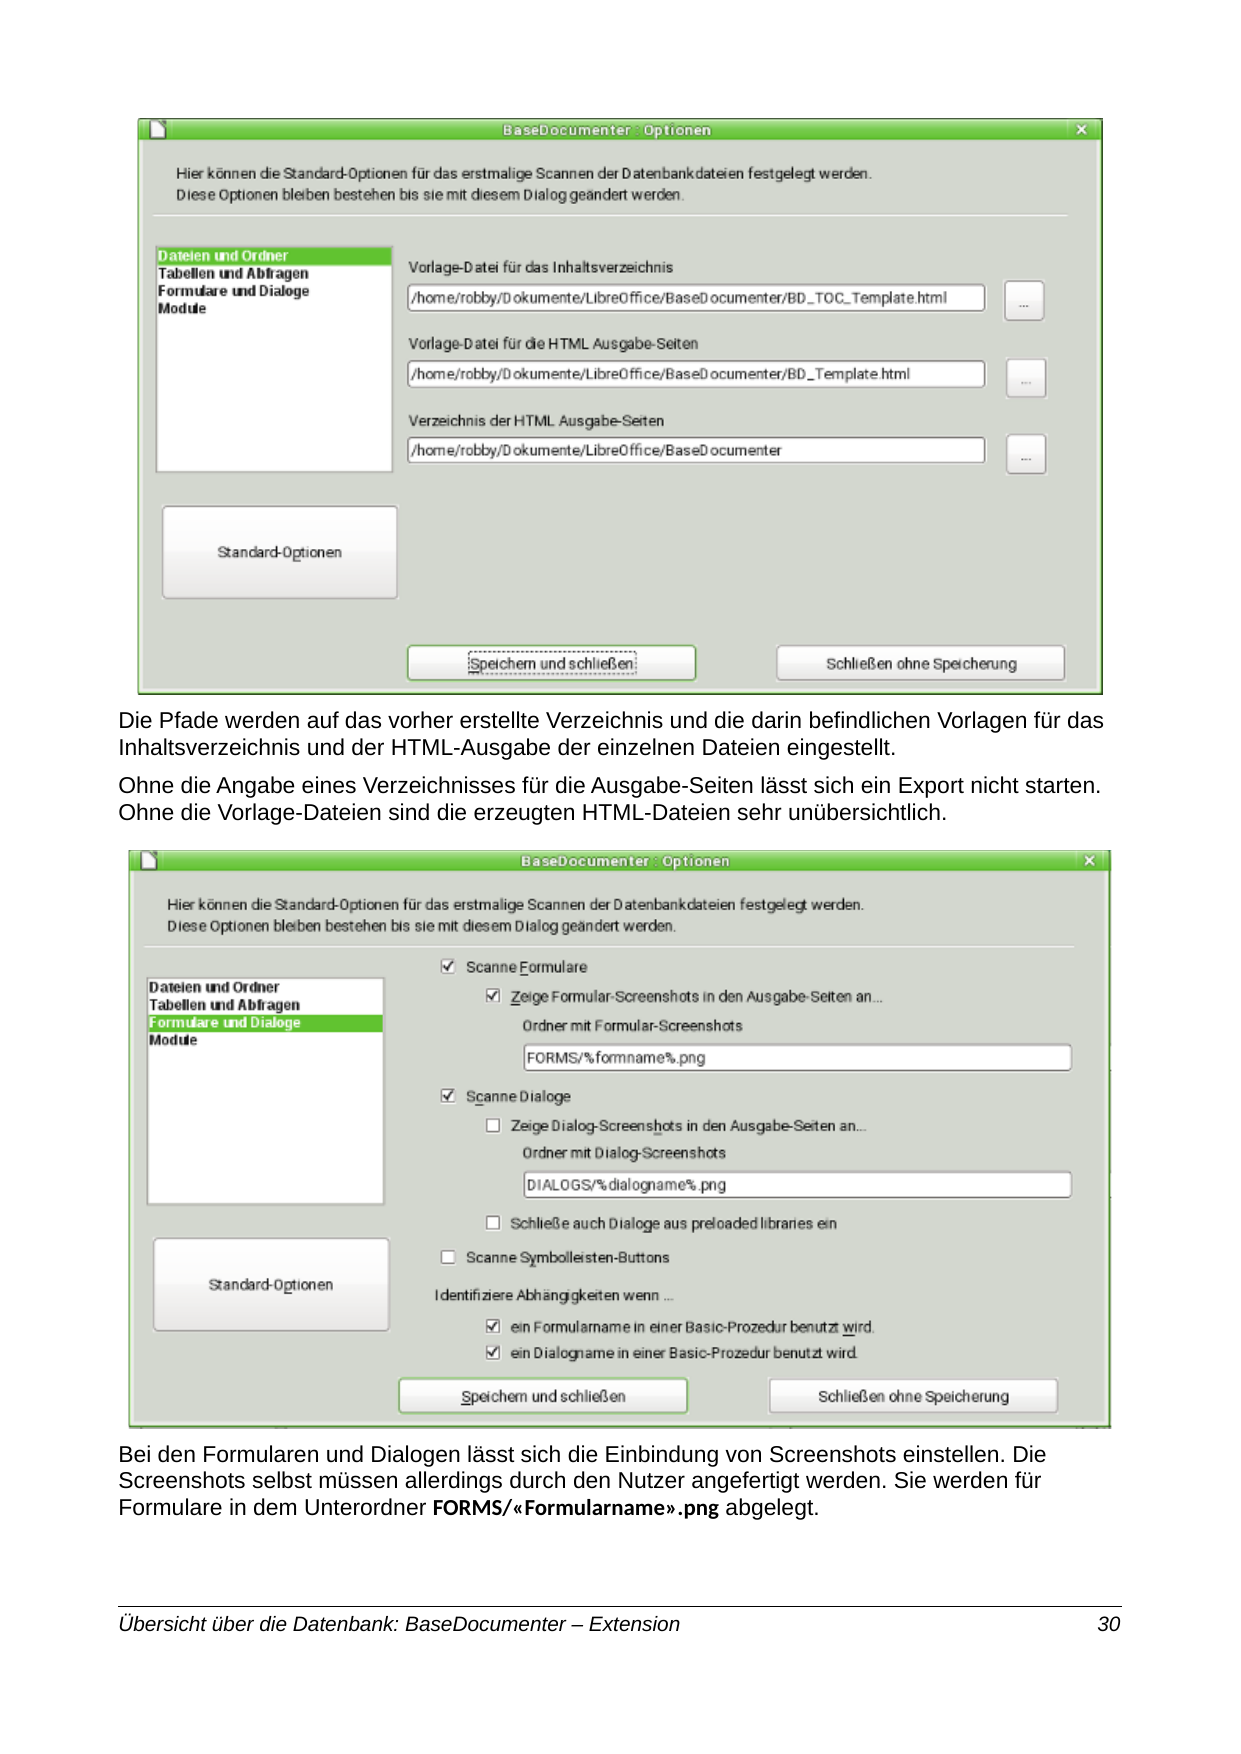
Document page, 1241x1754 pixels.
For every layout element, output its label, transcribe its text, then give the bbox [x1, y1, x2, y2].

text Ohne die Angabe eines Verzeichnisses für die Ausgabe-Seiten lässt sich ein Export nicht starten. Ohne die Vorlage-Dateien sind die erzeugten HTML-Dateien sehr unübersichtlich. [118, 772, 1122, 825]
picture [137, 118, 1103, 695]
text Die Pfade werden auf das vorher erstellte Verzeichnis und die darin befindlichen Vorlagen für das Inhaltsverzeichnis und der HTML-Ausgabe der einzelnen Dateien eingestellt. [118, 707, 1122, 760]
text Bei den Formularen und Dialogen lässt sich die Einbindung von Screenshots einstellen. Die Screenshots selbst müssen allerdings durch den Nutzer angefertigt werden. Sie werden für Formulare in dem Unterordner FORMS/«Formularname».png abgelegt. [118, 1441, 1122, 1521]
picture [128, 850, 1112, 1429]
